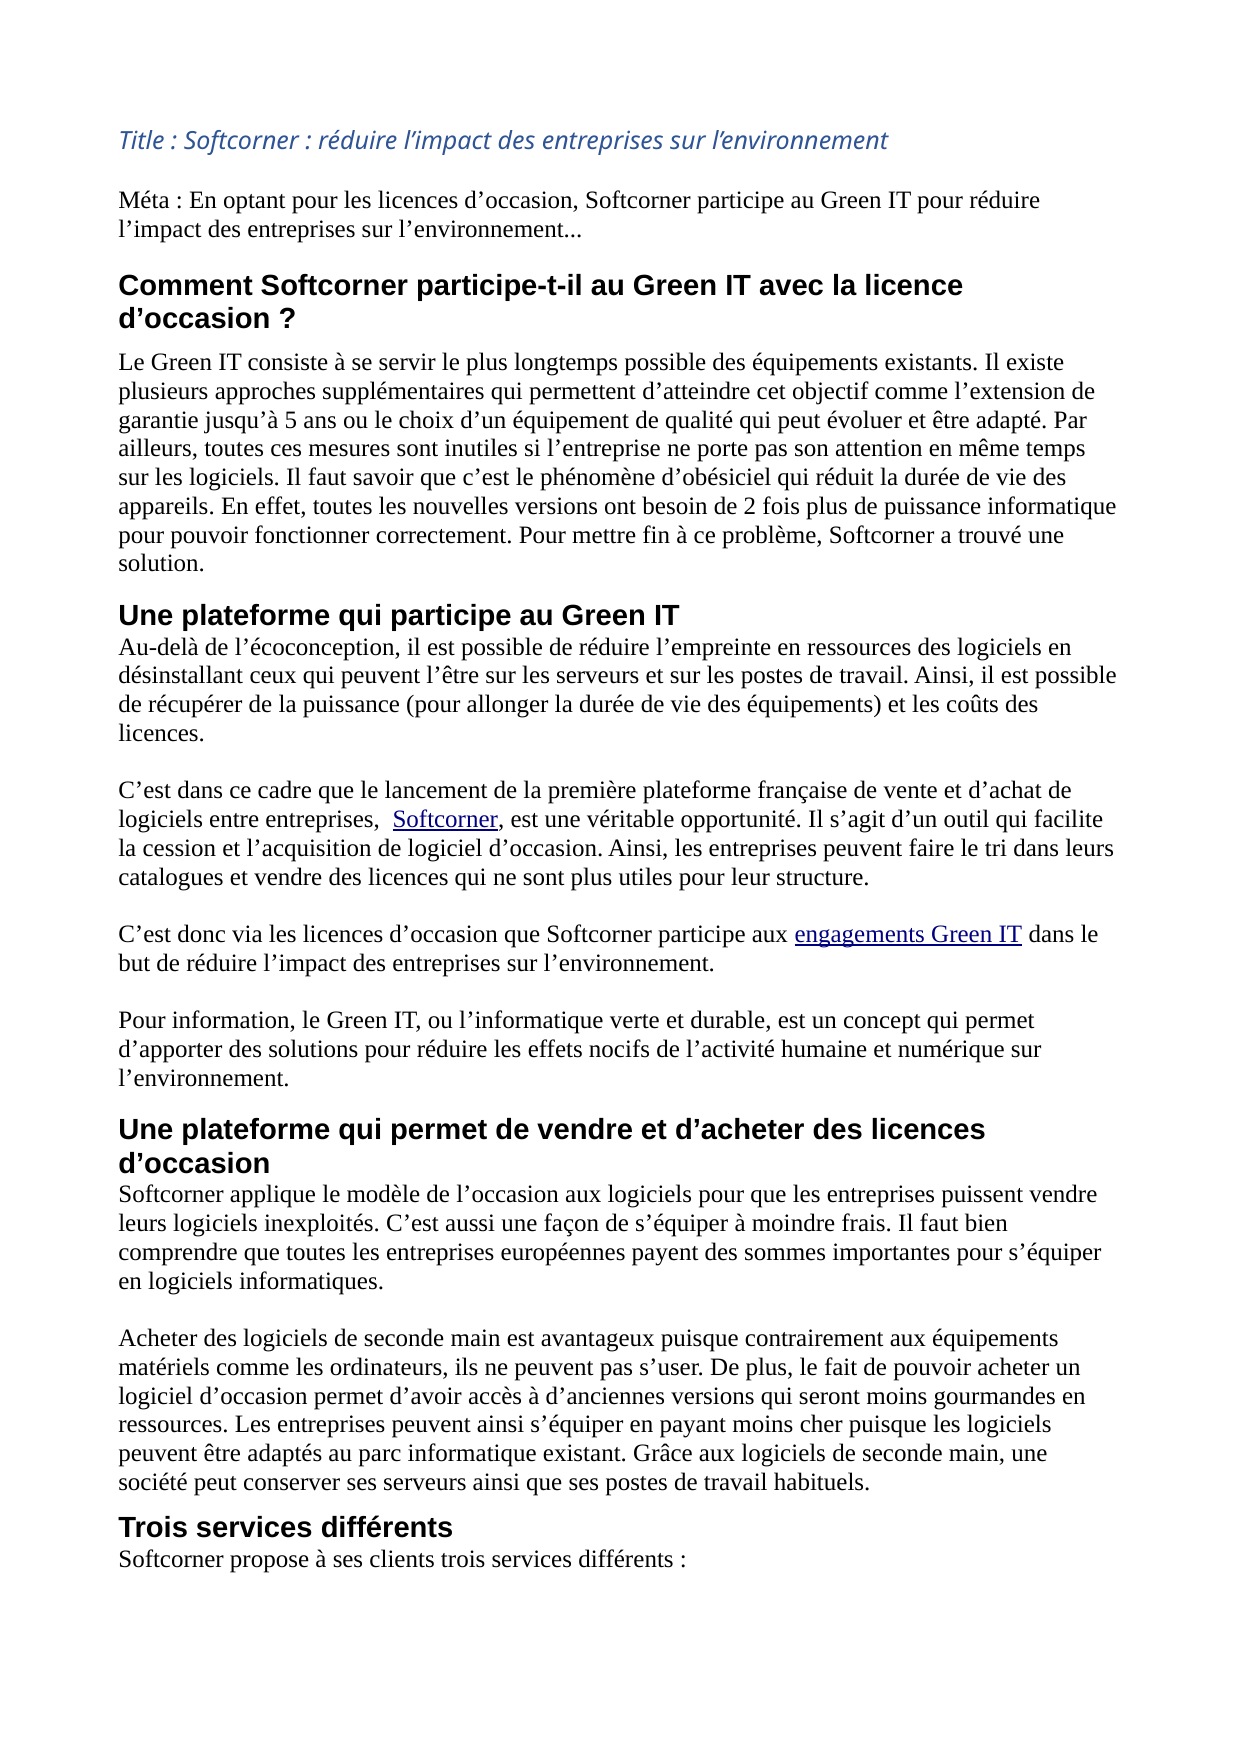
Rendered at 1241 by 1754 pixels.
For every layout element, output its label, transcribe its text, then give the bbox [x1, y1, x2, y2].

text C’est donc via les licences d’occasion que Softcorner participe aux engagements Green IT dans le but de réduire l’impact des entreprises sur l’environnement. [118, 919, 1122, 977]
subtitle Trois services différents [118, 1510, 1122, 1544]
text Au-delà de l’écoconception, il est possible de réduire l’empreinte en ressources des logiciels en désinstallant ceux qui peuvent l’être sur les serveurs et sur les postes de travail. Ainsi, il est possible de récupérer de la puissance (pour allonger la durée de vie des équipements) et les coûts des licences. [118, 632, 1122, 747]
text Le Green IT consiste à se servir le plus longtemps possible des équipements existants. Il existe plusieurs approches supplémentaires qui permettent d’atteindre cet objectif comme l’extension de garantie jusqu’à 5 ans ou le choix d’un équipement de qualité qui peut évoluer et être adapté. Par ailleurs, toutes ces mesures sont inutiles si l’entreprise ne porte pas son attention en même temps sur les logiciels. Il faut savoir que c’est le phénomène d’obésiciel qui réduit la durée de vie des appareils. En effet, toutes les nouvelles versions ont besoin de 2 fois plus de puissance informatique pour pouvoir fonctionner correctement. Pour mettre fin à ce problème, Softcorner a trouvé une solution. [118, 347, 1122, 577]
text Pour information, le Green IT, ou l’informatique verte et durable, est un concept qui permet d’apporter des solutions pour réduire les effets nocifs de l’activité humaine et numérique sur l’environnement. [118, 1005, 1122, 1092]
text Méta : En optant pour les licences d’occasion, Softcorner participe au Green IT pour réduire l’impact des entreprises sur l’environnement... [118, 185, 1122, 243]
text Acheter des logiciels de seconde main est avantageux puisque contrairement aux équipements matériels comme les ordinateurs, ils ne peuvent pas s’user. De plus, le fait de pouvoir acheter un logiciel d’occasion permet d’avoir accès à d’anciennes versions qui seront moins gourmandes en ressources. Les entreprises peuvent ainsi s’équiper en payant moins cher puisque les logiciels peuvent être adaptés au parc informatique existant. Grâce aux logiciels de seconde main, une société peut conserver ses serveurs ainsi que ses postes de travail habituels. [118, 1323, 1122, 1496]
text Softcorner propose à ses clients trois services différents : [118, 1544, 1122, 1573]
text Softcorner applique le modèle de l’occasion aux logiciels pour que les entreprises puissent vendre leurs logiciels inexploités. C’est aussi une façon de s’équiper à moindre frais. Il faut bien comprendre que toutes les entreprises européennes payent des sommes importantes pour s’équiper en logiciels informatiques. [118, 1179, 1122, 1294]
text C’est dans ce cadre que le lancement de la première plateforme française de vente et d’achat de logiciels entre entreprises, Softcorner, est une véritable opportunité. Il s’agit d’un outil qui facilite la cession et l’acquisition de logiciel d’occasion. Ainsi, les entreprises peuvent faire le tri dans leurs catalogues et vendre des licences qui ne sont plus utiles pour leur structure. [118, 775, 1122, 890]
subtitle Une plateforme qui participe au Green IT [118, 598, 1122, 632]
subtitle Une plateforme qui permet de vendre et d’acheter des licences d’occasion [118, 1112, 1122, 1179]
subtitle Title : Softcorner : réduire l’impact des entreprises sur l’environnement [118, 122, 1122, 156]
subtitle Comment Softcorner participe-t-il au Green IT avec la licence d’occasion ? [118, 268, 1122, 335]
